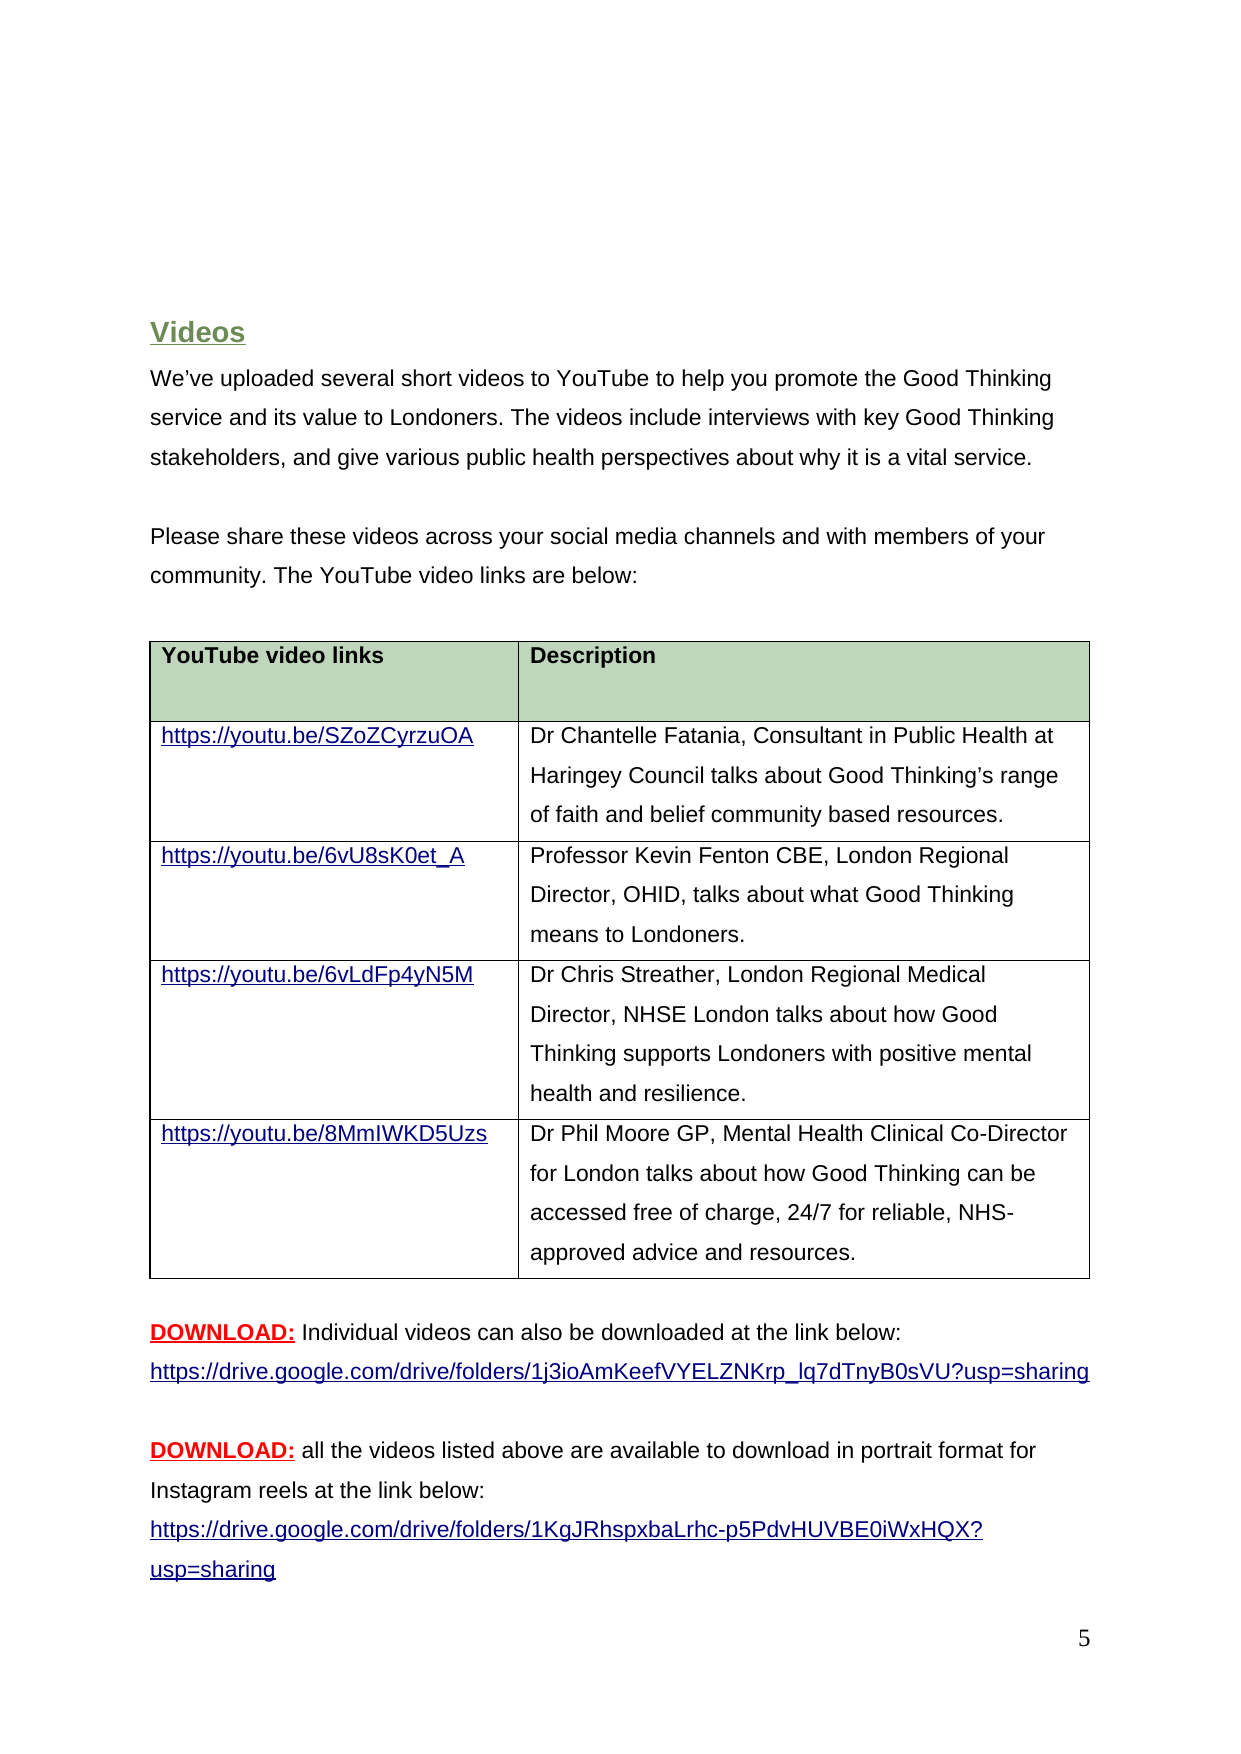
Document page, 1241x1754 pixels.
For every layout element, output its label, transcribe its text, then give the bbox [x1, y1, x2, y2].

table_header Description [519, 642, 1089, 721]
table_cell Dr Chris Streather, London Regional Medical Director, NHSE London talks about how Good Thinking supports Londoners with positive mental health and resilience. [519, 961, 1089, 1119]
text DOWNLOAD: Individual videos can also be downloaded at the link below: [150, 1319, 1090, 1345]
table_cell Professor Kevin Fenton CBE, London Regional Director, OHID, talks about what Good Thinking means to Londoners. [519, 842, 1089, 960]
text Please share these videos across your social media channels and with members of your community. The YouTube video links are below: [150, 523, 1090, 589]
table_cell Dr Phil Moore GP, Mental Health Clinical Co-Director for London talks about how Good Thinking can be accessed free of charge, 24/7 for reliable, NHS-approved advice and resources. [519, 1120, 1089, 1278]
text https://drive.google.com/drive/folders/1j3ioAmKeefVYELZNKrp_lq7dTnyB0sVU?usp=sharing [150, 1358, 1090, 1381]
text We’ve uploaded several short videos to YouTube to help you promote the Good Thinking service and its value to Londoners. The videos include interviews with key Good Thinking stakeholders, and give various public health perspectives about why it is a vital service. [150, 365, 1090, 470]
table_header YouTube video links [151, 642, 518, 721]
text https://drive.google.com/drive/folders/1KgJRhspxbaLrhc-p5PdvHUVBE0iWxHQX?usp=sharing [150, 1516, 1090, 1582]
table_cell Dr Chantelle Fatania, Consultant in Public Health at Haringey Council talks about Good Thinking’s range of faith and belief community based resources. [519, 722, 1089, 841]
text Videos [150, 314, 1090, 348]
table_cell https://youtu.be/6vLdFp4yN5M [151, 961, 518, 1119]
table_cell https://youtu.be/8MmIWKD5Uzs [151, 1120, 518, 1278]
table_cell https://youtu.be/6vU8sK0et_A [151, 842, 518, 960]
table_cell https://youtu.be/SZoZCyrzuOA [151, 722, 518, 841]
text DOWNLOAD: all the videos listed above are available to download in portrait format for Instagram reels at the link below: [150, 1437, 1090, 1503]
